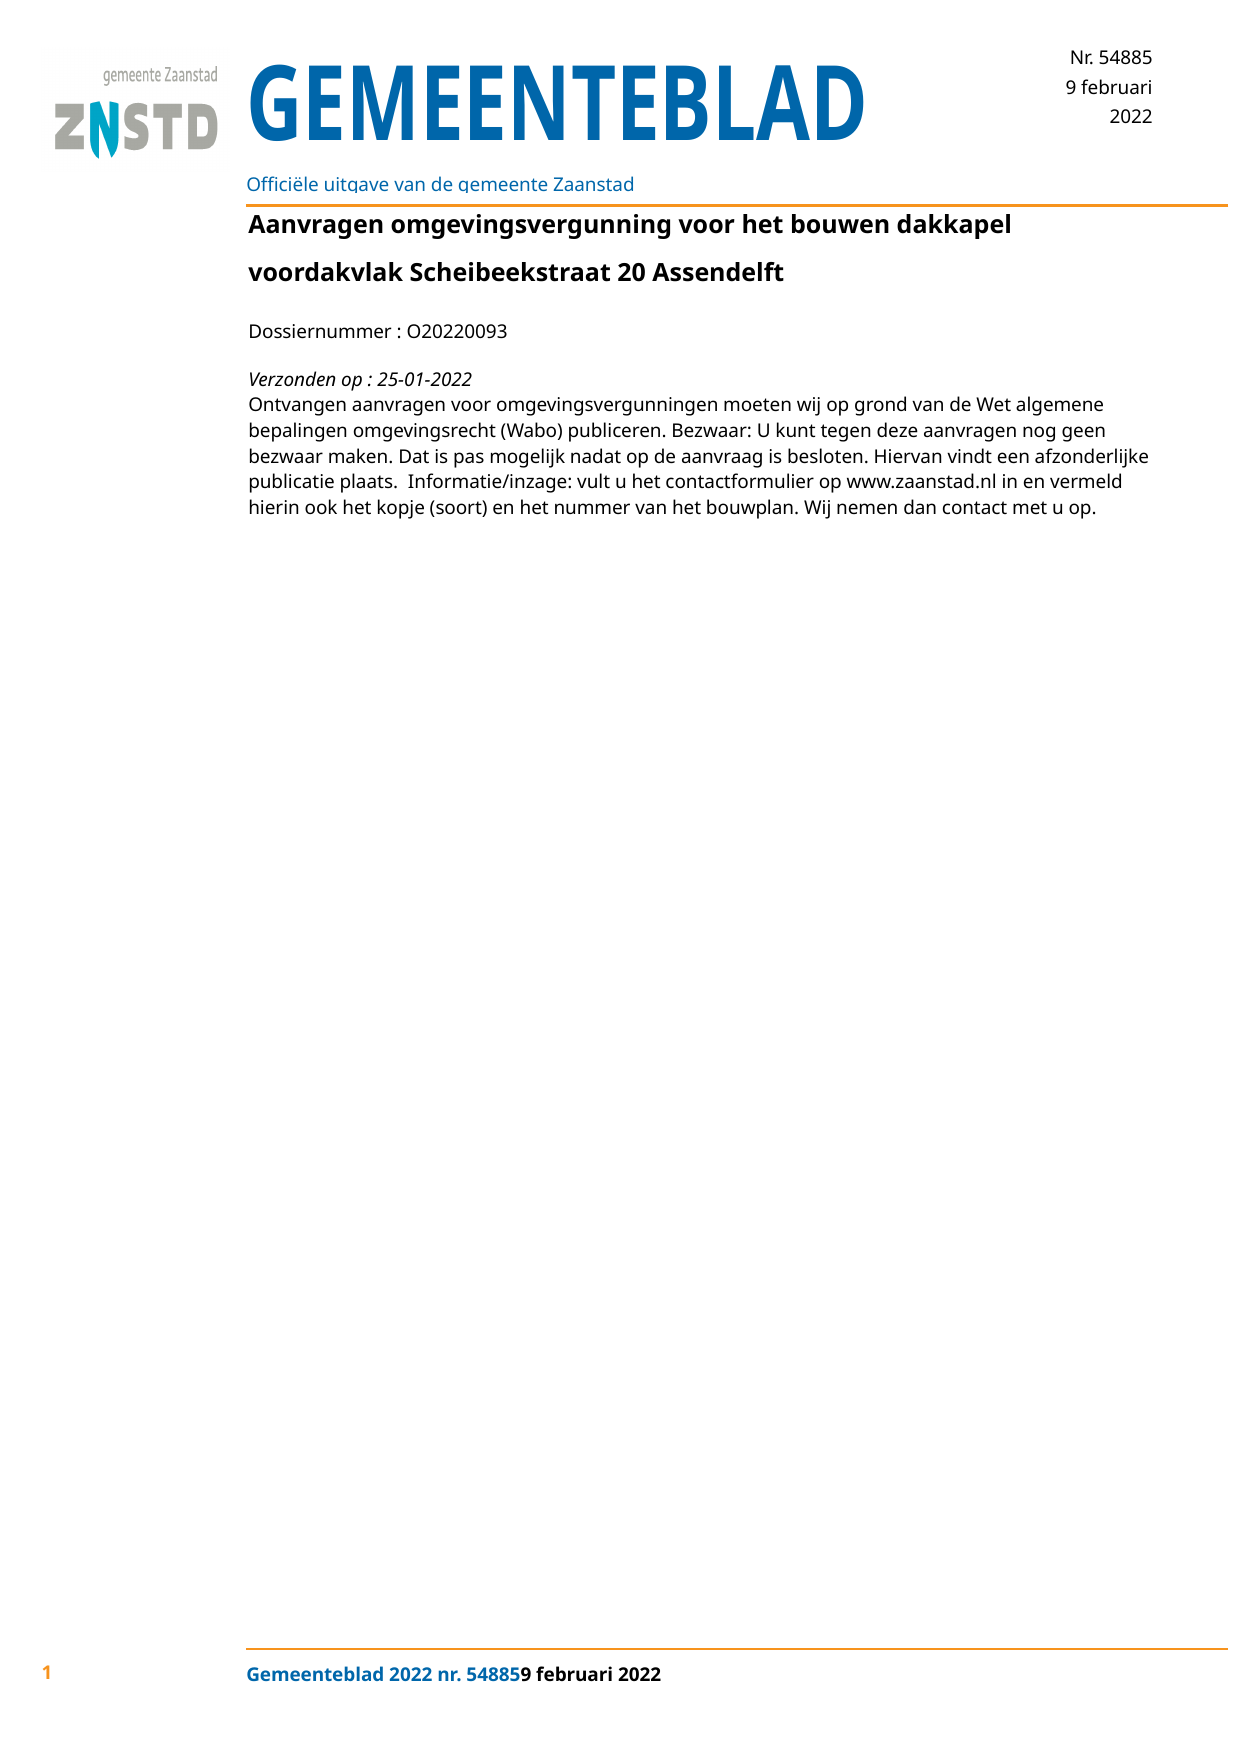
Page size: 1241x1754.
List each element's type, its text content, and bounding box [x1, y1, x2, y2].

text Dossiernummer : O20220093 [248, 318, 1152, 344]
text Ontvangen aanvragen voor omgevingsvergunningen moeten wij op grond van de Wet algemene bepalingen omgevingsrecht (Wabo) publiceren. Bezwaar: U kunt tegen deze aanvragen nog geen bezwaar maken. Dat is pas mogelijk nadat op de aanvraag is besloten. Hiervan vindt een afzonderlijke publicatie plaats. Informatie/inzage: vult u het contactformulier op www.zaanstad.nl in en vermeld hierin ook het kopje (soort) en het nummer van het bouwplan. Wij nemen dan contact met u op. [248, 391, 1152, 520]
text Verzonden op : 25-01-2022 [248, 366, 1152, 391]
picture [41, 47, 231, 172]
text Aanvragen omgevingsvergunning voor het bouwen dakkapel voordakvlak Scheibeekstraat 20 Assendelft [248, 207, 1152, 288]
